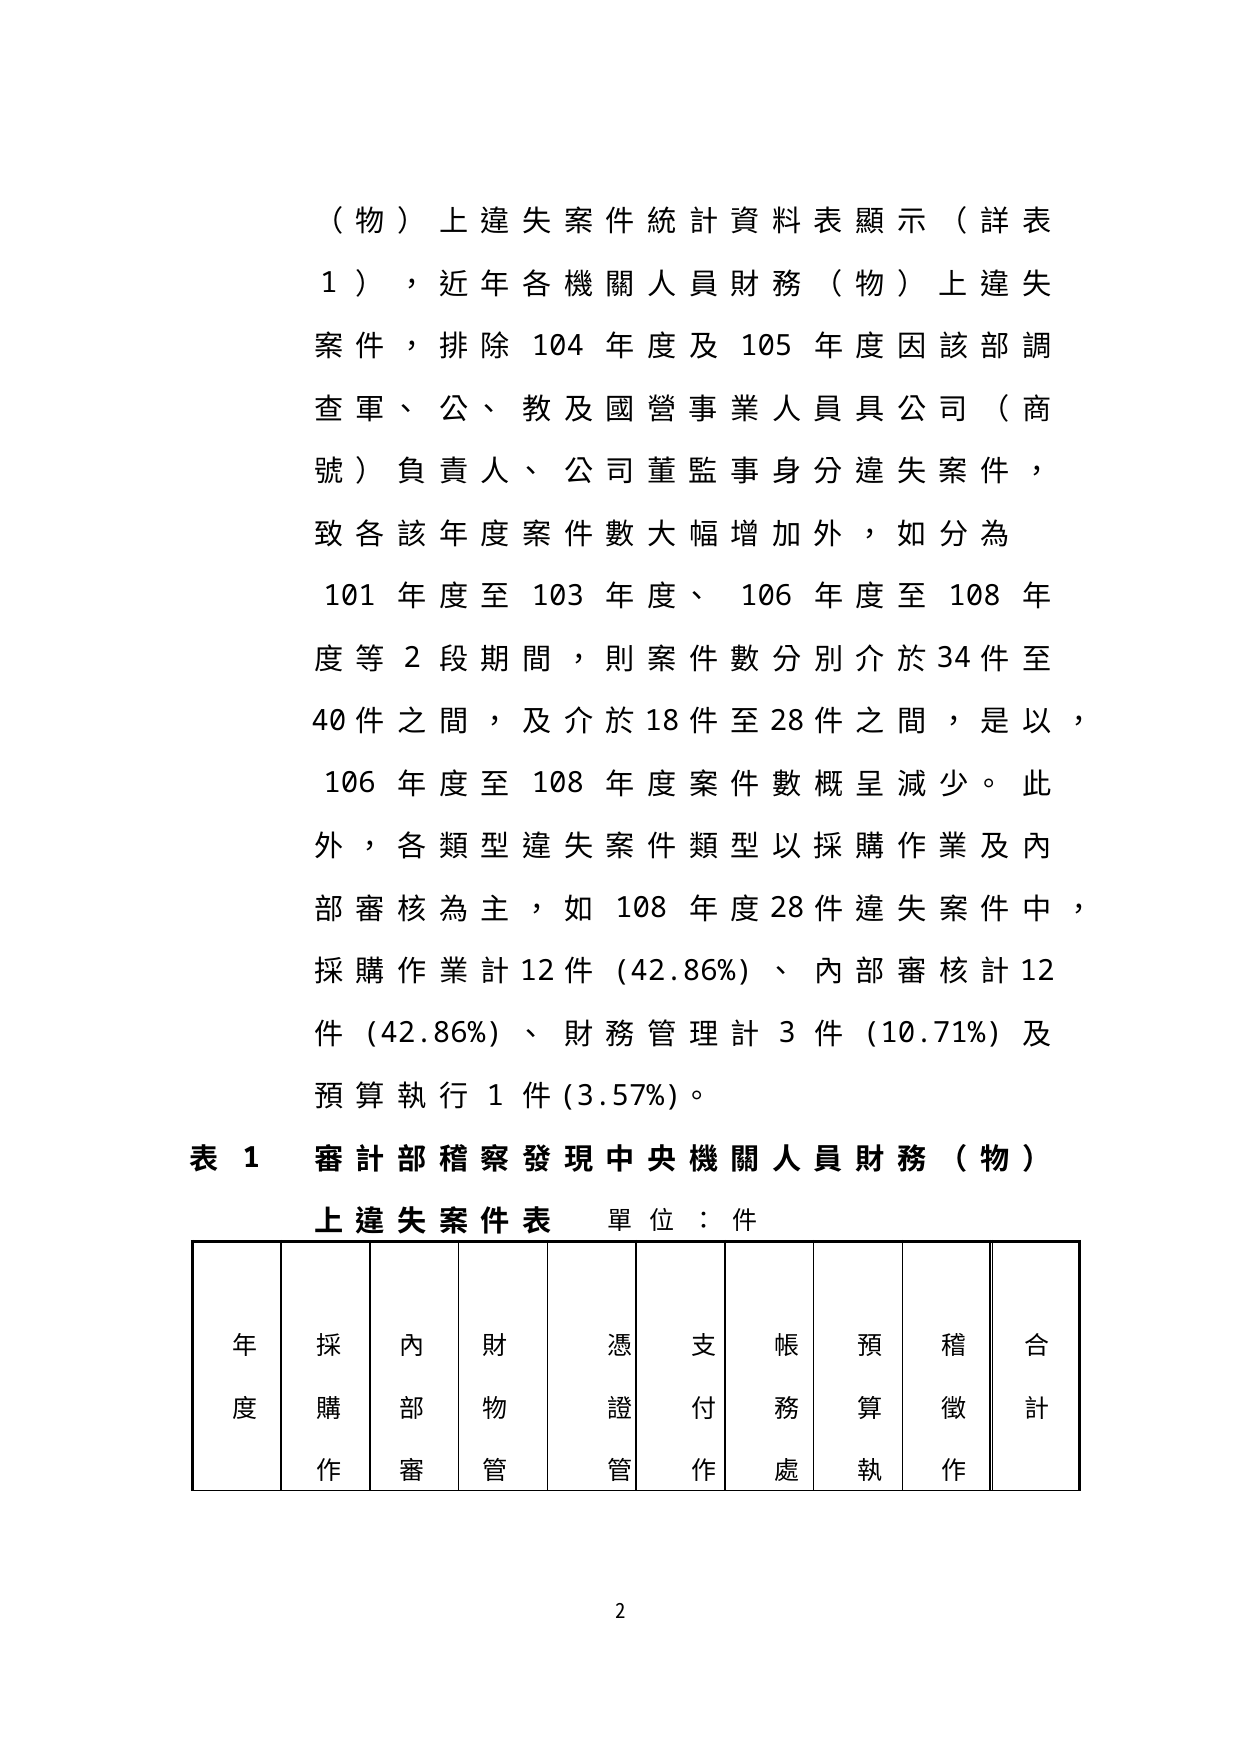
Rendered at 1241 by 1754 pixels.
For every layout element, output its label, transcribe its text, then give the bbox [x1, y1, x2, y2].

table_header 年度 [194, 1243, 280, 1490]
table_header 憑證管 [548, 1243, 635, 1490]
table_header 預算執 [814, 1243, 902, 1490]
table_header 內部審 [371, 1243, 458, 1490]
text 表1 審計部稽察發現中央機關人員財務（物）上違失案件表 單位：件 [183, 1115, 1058, 1240]
table_header 支付作 [637, 1243, 724, 1490]
table_header 帳務處 [726, 1243, 813, 1490]
table_header 財物管 [459, 1243, 547, 1490]
table_header 採購作 [282, 1243, 369, 1490]
text 從審計機關稽察發現各機關人員財務（物）上違失案件統計資料表顯示（詳表1），近年各機關人員財務（物）上違失案件，排除104年度及105年度因該部調查軍、公、教及國營事業人員具公司（商號）負責人、公司董監事身分違失案件，致各該年度案件數大幅增加外，如分為101年度至103年度、106年度至108年度等2段期間，則案件數分別介於34件至40件之間，及介於18件至28件之間，是以，106年度至108年度案件數概呈減少。此外，各類型違失案件類型以採購作業及內部審核為主，如108年度28件違失案件中，採購作業計12件(42.86%)、內部審核計12件(42.86%)、財務管理計3件(10.71%)及預算執行1件(3.57%)。 [283, 177, 1058, 1115]
table_header 合計 [993, 1243, 1078, 1490]
table_header 稽徵作 [903, 1243, 989, 1490]
